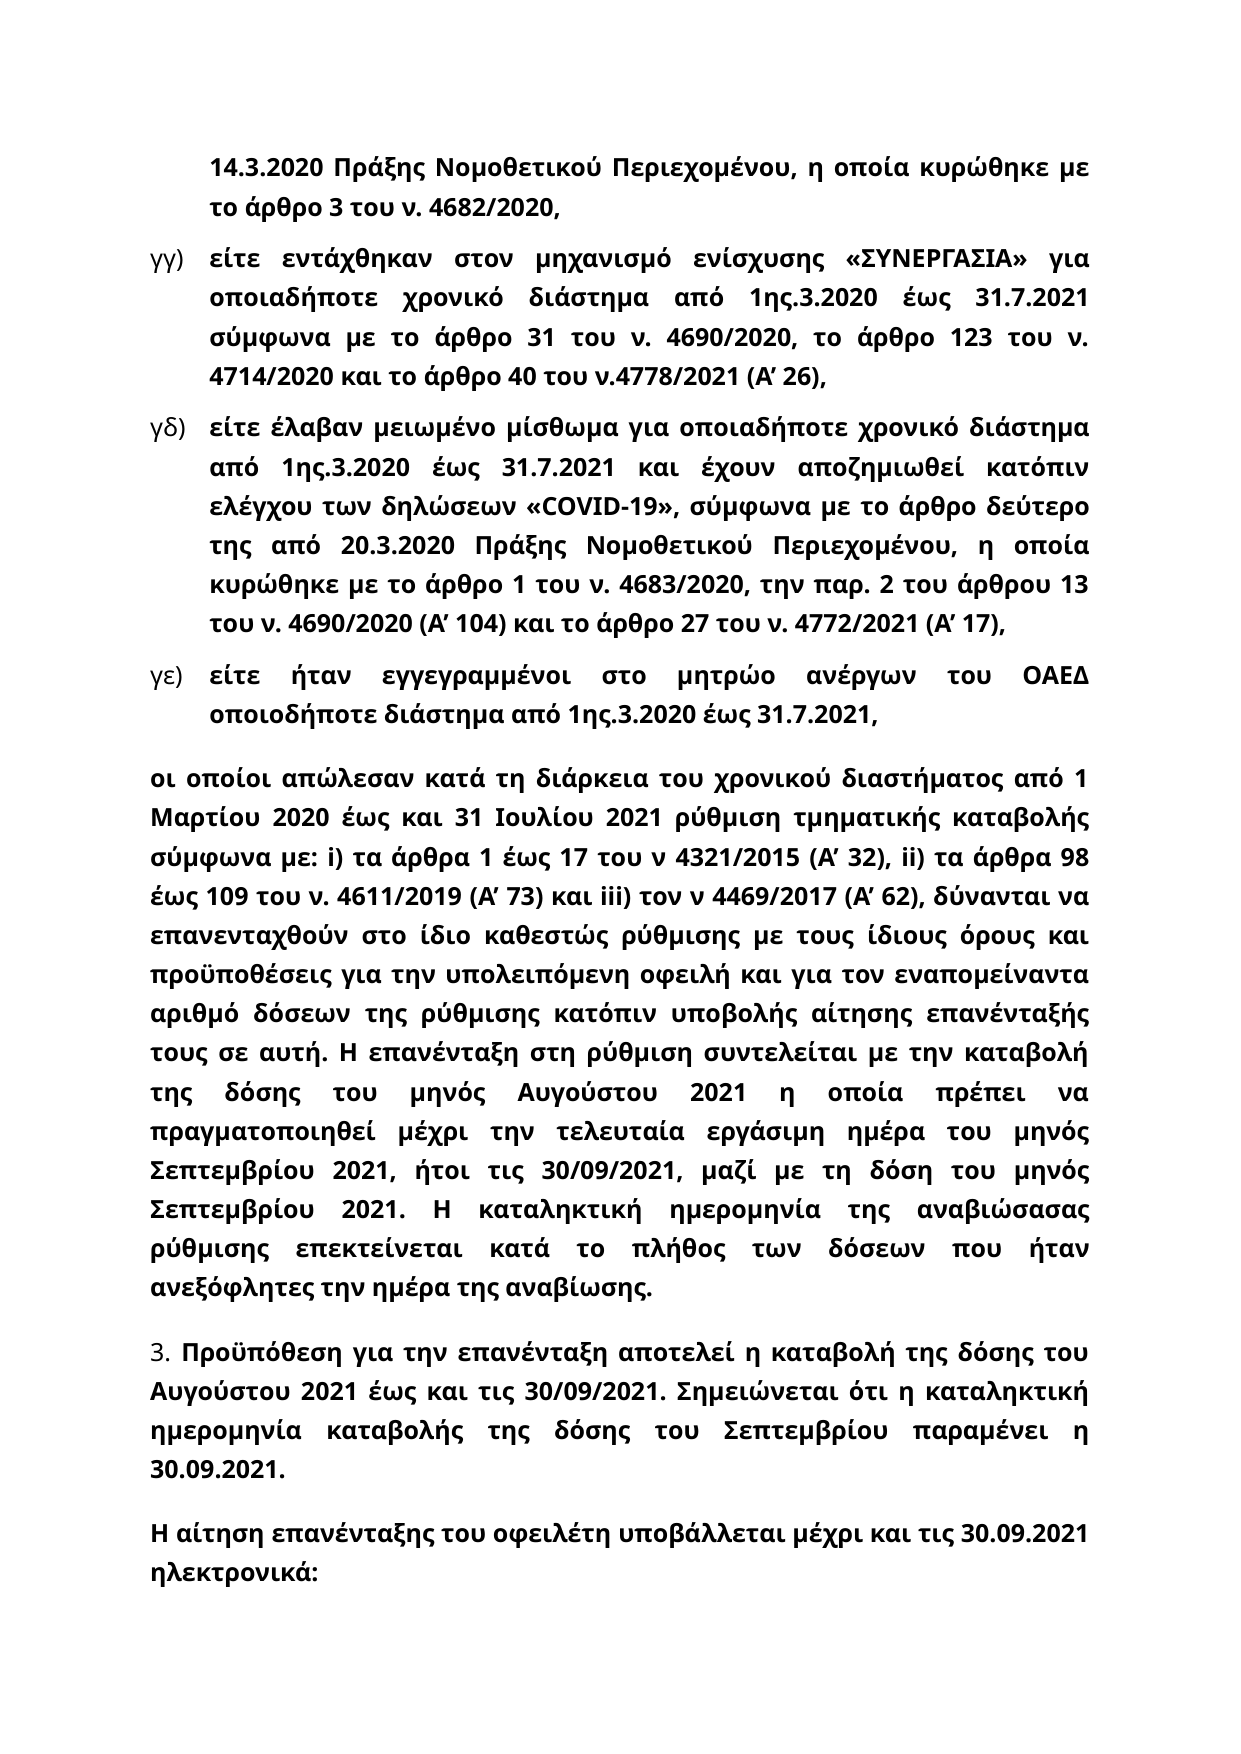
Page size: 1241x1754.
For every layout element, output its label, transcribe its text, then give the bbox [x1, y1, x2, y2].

text Η αίτηση επανένταξης του οφειλέτη υποβάλλεται μέχρι και τις 30.09.2021 ηλεκτρονικά: [150, 1516, 1090, 1589]
list γγ) είτε εντάχθηκαν στον μηχανισμό ενίσχυσης «ΣΥΝΕΡΓΑΣΙΑ» για οποιαδήποτε χρονικό διάστημα από 1ης.3.2020 έως 31.7.2021 σύμφωνα με το άρθρο 31 του ν. 4690/2020, το άρθρο 123 του ν. 4714/2020 και το άρθρο 40 του ν.4778/2021 (Α’ 26), [150, 241, 1090, 392]
list 14.3.2020 Πράξης Νομοθετικού Περιεχομένου, η οποία κυρώθηκε με το άρθρο 3 του ν. 4682/2020, [150, 150, 1090, 223]
list γδ) είτε έλαβαν μειωμένο μίσθωμα για οποιαδήποτε χρονικό διάστημα από 1ης.3.2020 έως 31.7.2021 και έχουν αποζημιωθεί κατόπιν ελέγχου των δηλώσεων «COVID-19», σύμφωνα με το άρθρο δεύτερο της από 20.3.2020 Πράξης Νομοθετικού Περιεχομένου, η οποία κυρώθηκε με το άρθρο 1 του ν. 4683/2020, την παρ. 2 του άρθρου 13 του ν. 4690/2020 (Α’ 104) και το άρθρο 27 του ν. 4772/2021 (Α’ 17), [150, 410, 1090, 640]
text οι οποίοι απώλεσαν κατά τη διάρκεια του χρονικού διαστήματος από 1 Μαρτίου 2020 έως και 31 Ιουλίου 2021 ρύθμιση τμηματικής καταβολής σύμφωνα με: i) τα άρθρα 1 έως 17 του ν 4321/2015 (Α’ 32), ii) τα άρθρα 98 έως 109 του ν. 4611/2019 (Α’ 73) και iii) τον ν 4469/2017 (Α’ 62), δύνανται να επανενταχθούν στο ίδιο καθεστώς ρύθμισης με τους ίδιους όρους και προϋποθέσεις για την υπολειπόμενη οφειλή και για τον εναπομείναντα αριθμό δόσεων της ρύθμισης κατόπιν υποβολής αίτησης επανένταξής τους σε αυτή. Η επανένταξη στη ρύθμιση συντελείται με την καταβολή της δόσης του μηνός Αυγούστου 2021 η οποία πρέπει να πραγματοποιηθεί μέχρι την τελευταία εργάσιμη ημέρα του μηνός Σεπτεμβρίου 2021, ήτοι τις 30/09/2021, μαζί με τη δόση του μηνός Σεπτεμβρίου 2021. Η καταληκτική ημερομηνία της αναβιώσασας ρύθμισης επεκτείνεται κατά το πλήθος των δόσεων που ήταν ανεξόφλητες την ημέρα της αναβίωσης. [150, 761, 1090, 1304]
list γε) είτε ήταν εγγεγραμμένοι στο μητρώο ανέργων του ΟΑΕΔ οποιοδήποτε διάστημα από 1ης.3.2020 έως 31.7.2021, [150, 657, 1090, 731]
text 3. Προϋπόθεση για την επανένταξη αποτελεί η καταβολή της δόσης του Αυγούστου 2021 έως και τις 30/09/2021. Σημειώνεται ότι η καταληκτική ημερομηνία καταβολής της δόσης του Σεπτεμβρίου παραμένει η 30.09.2021. [150, 1334, 1090, 1486]
